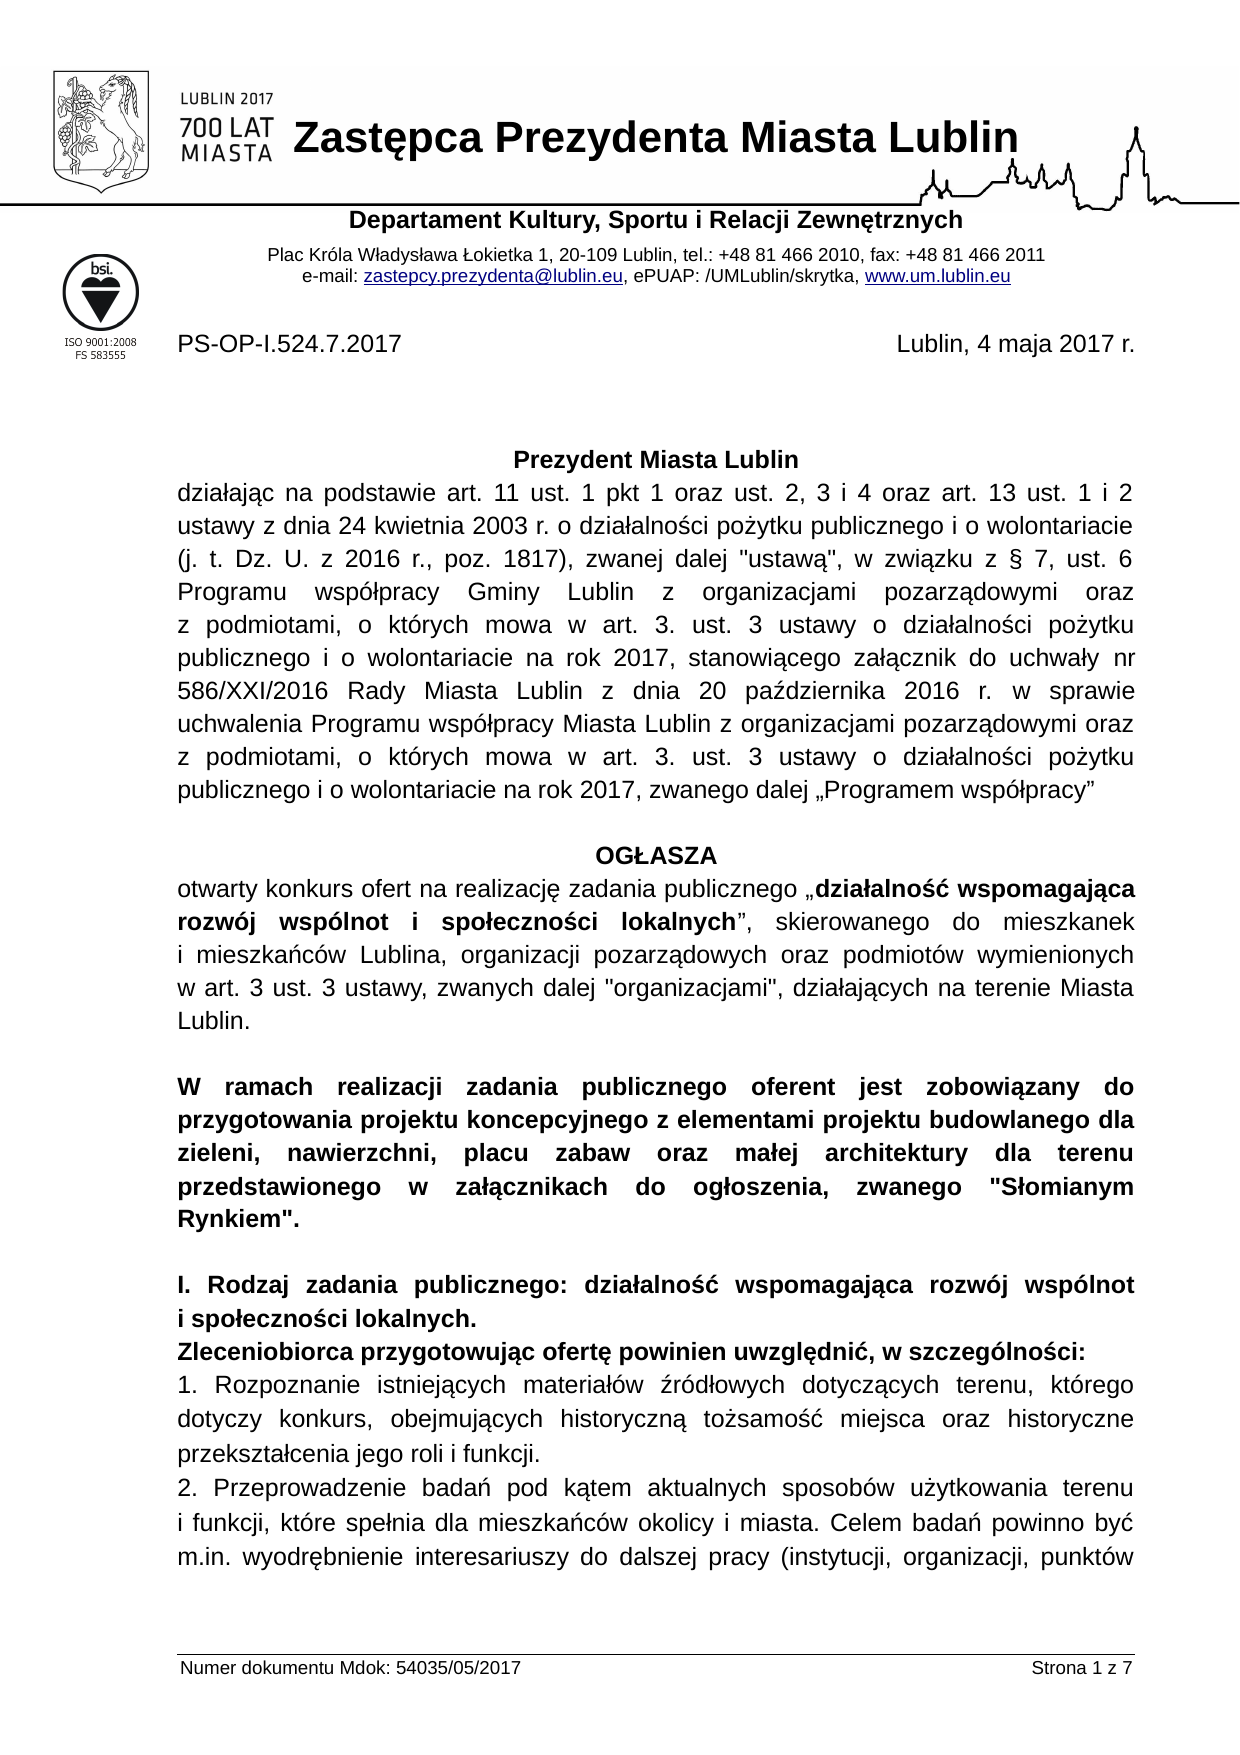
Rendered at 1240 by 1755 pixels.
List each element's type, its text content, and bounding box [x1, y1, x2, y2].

picture [0, 66, 1240, 213]
text działając na podstawie art. 11 ust. 1 pkt 1 oraz ust. 2, 3 i 4 oraz art. 13 ust. 1 i 2 ustawy z dnia 24 kwietnia 2003 r. o działalności pożytku publicznego i o wolontariacie (j. t. Dz. U. z 2016 r., poz. 1817), zwanej dalej "ustawą", w związku z § 7, ust. 6 Programu współpracy Gminy Lublin z organizacjami pozarządowymi oraz z podmiotami, o których mowa w art. 3. ust. 3 ustawy o działalności pożytku publicznego i o wolontariacie na rok 2017, stanowiącego załącznik do uchwały nr 586/XXI/2016 Rady Miasta Lublin z dnia 20 października 2016 r. w sprawie uchwalenia Programu współpracy Miasta Lublin z organizacjami pozarządowymi oraz z podmiotami, o których mowa w art. 3. ust. 3 ustawy o działalności pożytku publicznego i o wolontariacie na rok 2017, zwanego dalej „Programem współpracy” [177, 478, 1135, 804]
picture [62, 254, 139, 359]
text 1. Rozpoznanie istniejących materiałów źródłowych dotyczących terenu, którego dotyczy konkurs, obejmujących historyczną tożsamość miejsca oraz historyczne przekształcenia jego roli i funkcji. [177, 1369, 1135, 1467]
text I. Rodzaj zadania publicznego: działalność wspomagająca rozwój wspólnot i społeczności lokalnych. [177, 1271, 1135, 1332]
text otwarty konkurs ofert na realizację zadania publicznego „działalność wspomagająca rozwój wspólnot i społeczności lokalnych”, skierowanego do mieszkanek i mieszkańców Lublina, organizacji pozarządowych oraz podmiotów wymienionych w art. 3 ust. 3 ustawy, zwanych dalej "organizacjami", działających na terenie Miasta Lublin. [177, 874, 1135, 1035]
text W ramach realizacji zadania publicznego oferent jest zobowiązany do przygotowania projektu koncepcyjnego z elementami projektu budowlanego dla zieleni, nawierzchni, placu zabaw oraz małej architektury dla terenu przedstawionego w załącznikach do ogłoszenia, zwanego "Słomianym Rynkiem". [177, 1072, 1135, 1233]
text 2. Przeprowadzenie badań pod kątem aktualnych sposobów użytkowania terenu i funkcji, które spełnia dla mieszkańców okolicy i miasta. Celem badań powinno być m.in. wyodrębnienie interesariuszy do dalszej pracy (instytucji, organizacji, punktów [177, 1473, 1135, 1571]
text Zleceniobiorca przygotowując ofertę powinien uwzględnić, w szczególności: [177, 1337, 1135, 1365]
text OGŁASZA [177, 841, 1135, 870]
text Prezydent Miasta Lublin [177, 445, 1135, 474]
